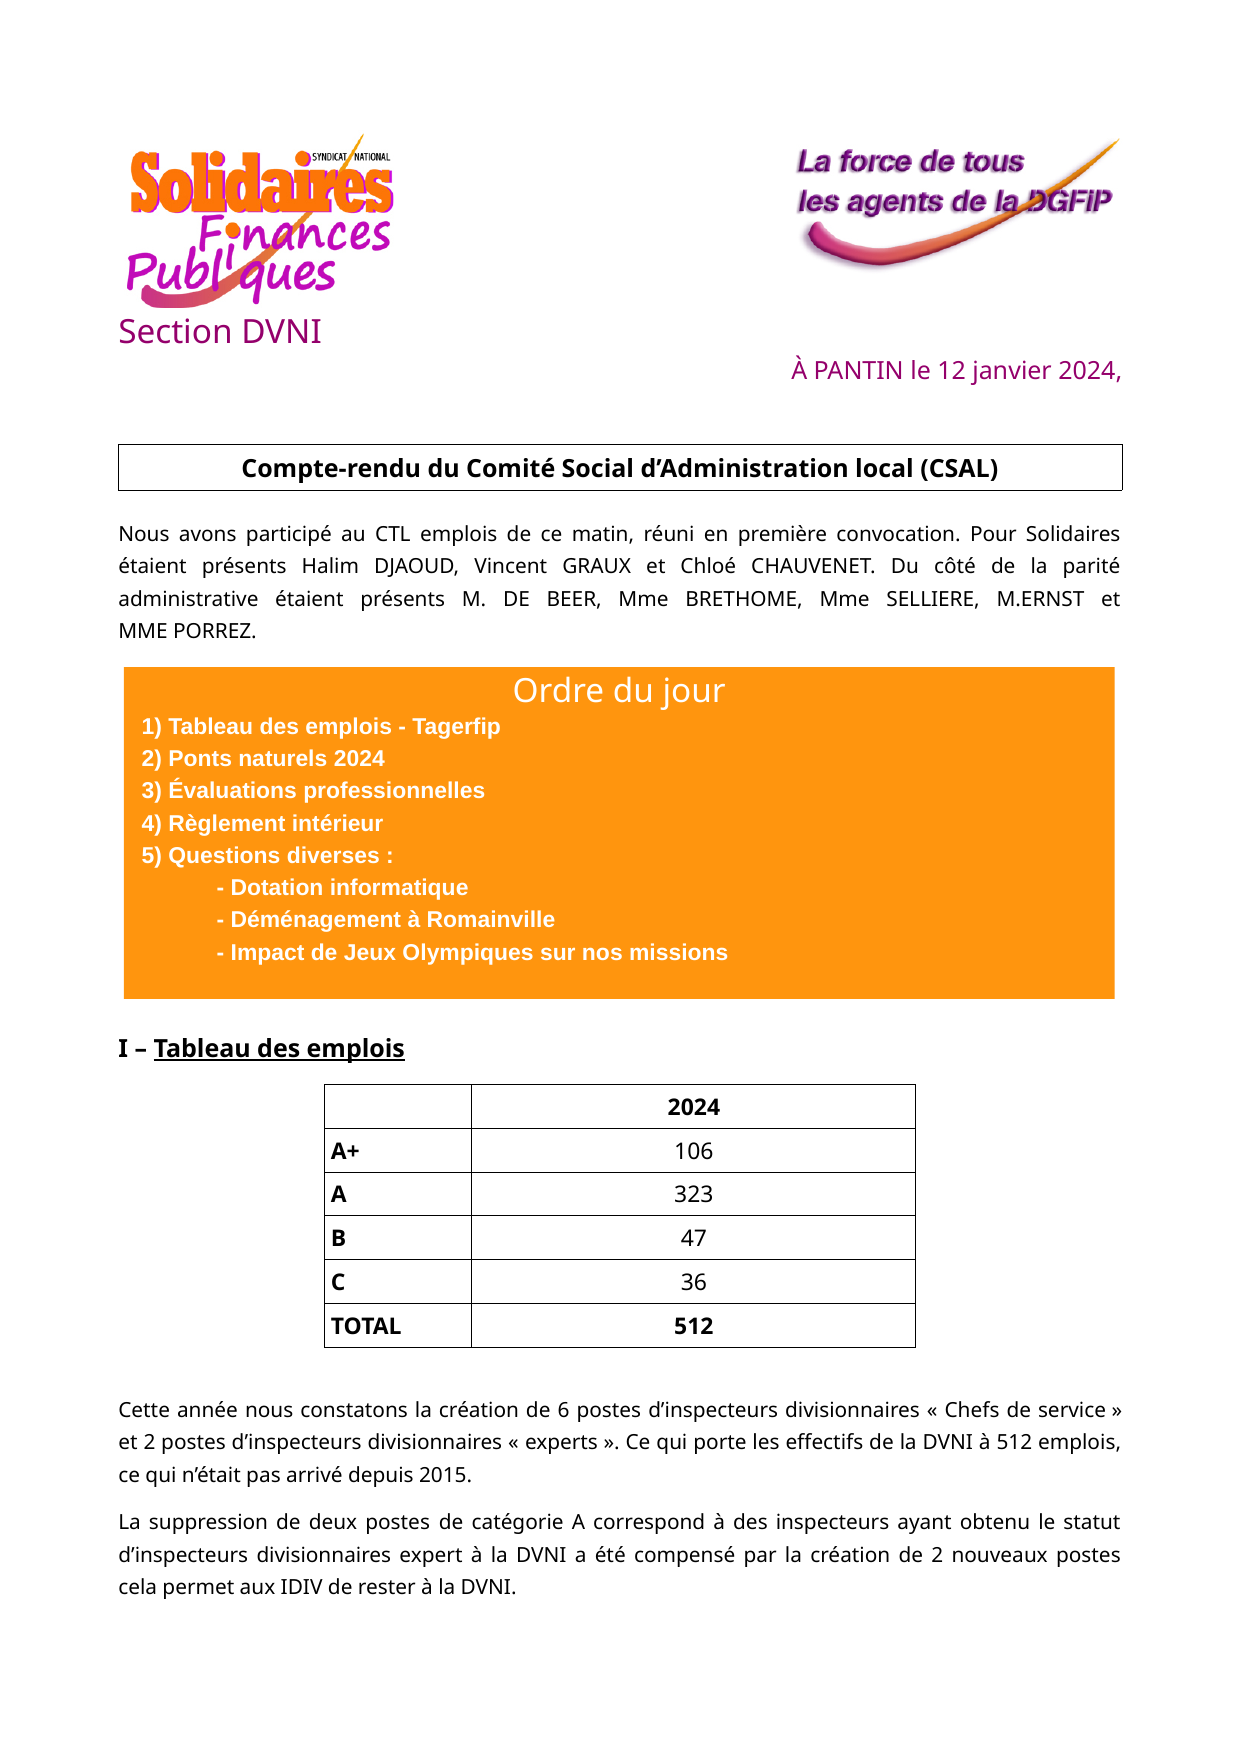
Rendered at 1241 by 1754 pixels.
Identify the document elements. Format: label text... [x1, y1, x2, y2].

text À PANTIN le 12 janvier 2024, [118, 353, 1122, 387]
table_header 2024 [472, 1085, 915, 1128]
picture [124, 130, 394, 308]
table_cell A+ [325, 1129, 471, 1172]
text La suppression de deux postes de catégorie A correspond à des inspecteurs ayant obtenu le statut d’inspecteurs divisionnaires expert à la DVNI a été compensé par la création de 2 nouveaux postes cela permet aux IDIV de rester à la DVNI. [118, 1507, 1122, 1601]
text I – Tableau des emplois [118, 1030, 1122, 1064]
table_cell C [325, 1260, 471, 1303]
table_cell 36 [472, 1260, 915, 1303]
table_header [325, 1085, 471, 1128]
table_cell TOTAL [325, 1304, 471, 1347]
text Nous avons participé au CTL emplois de ce matin, réuni en première convocation. Pour Solidaires étaient présents Halim DJAOUD, Vincent GRAUX et Chloé CHAUVENET. Du côté de la parité administrative étaient présents M. DE BEER, Mme BRETHOME, Mme SELLIERE, M.ERNST et MME PORREZ. [118, 519, 1122, 645]
text Section DVNI [118, 165, 1122, 353]
table_cell 106 [472, 1129, 915, 1172]
table_cell 512 [472, 1304, 915, 1347]
table_header Compte-rendu du Comité Social d’Administration local (CSAL) [119, 445, 1122, 490]
picture [759, 138, 1123, 280]
table_cell A [325, 1173, 471, 1215]
text Cette année nous constatons la création de 6 postes d’inspecteurs divisionnaires « Chefs de service » et 2 postes d’inspecteurs divisionnaires « experts ». Ce qui porte les effectifs de la DVNI à 512 emplois, ce qui n’était pas arrivé depuis 2015. [118, 1395, 1122, 1488]
table_cell 323 [472, 1173, 915, 1215]
table_cell B [325, 1216, 471, 1259]
table_cell 47 [472, 1216, 915, 1259]
